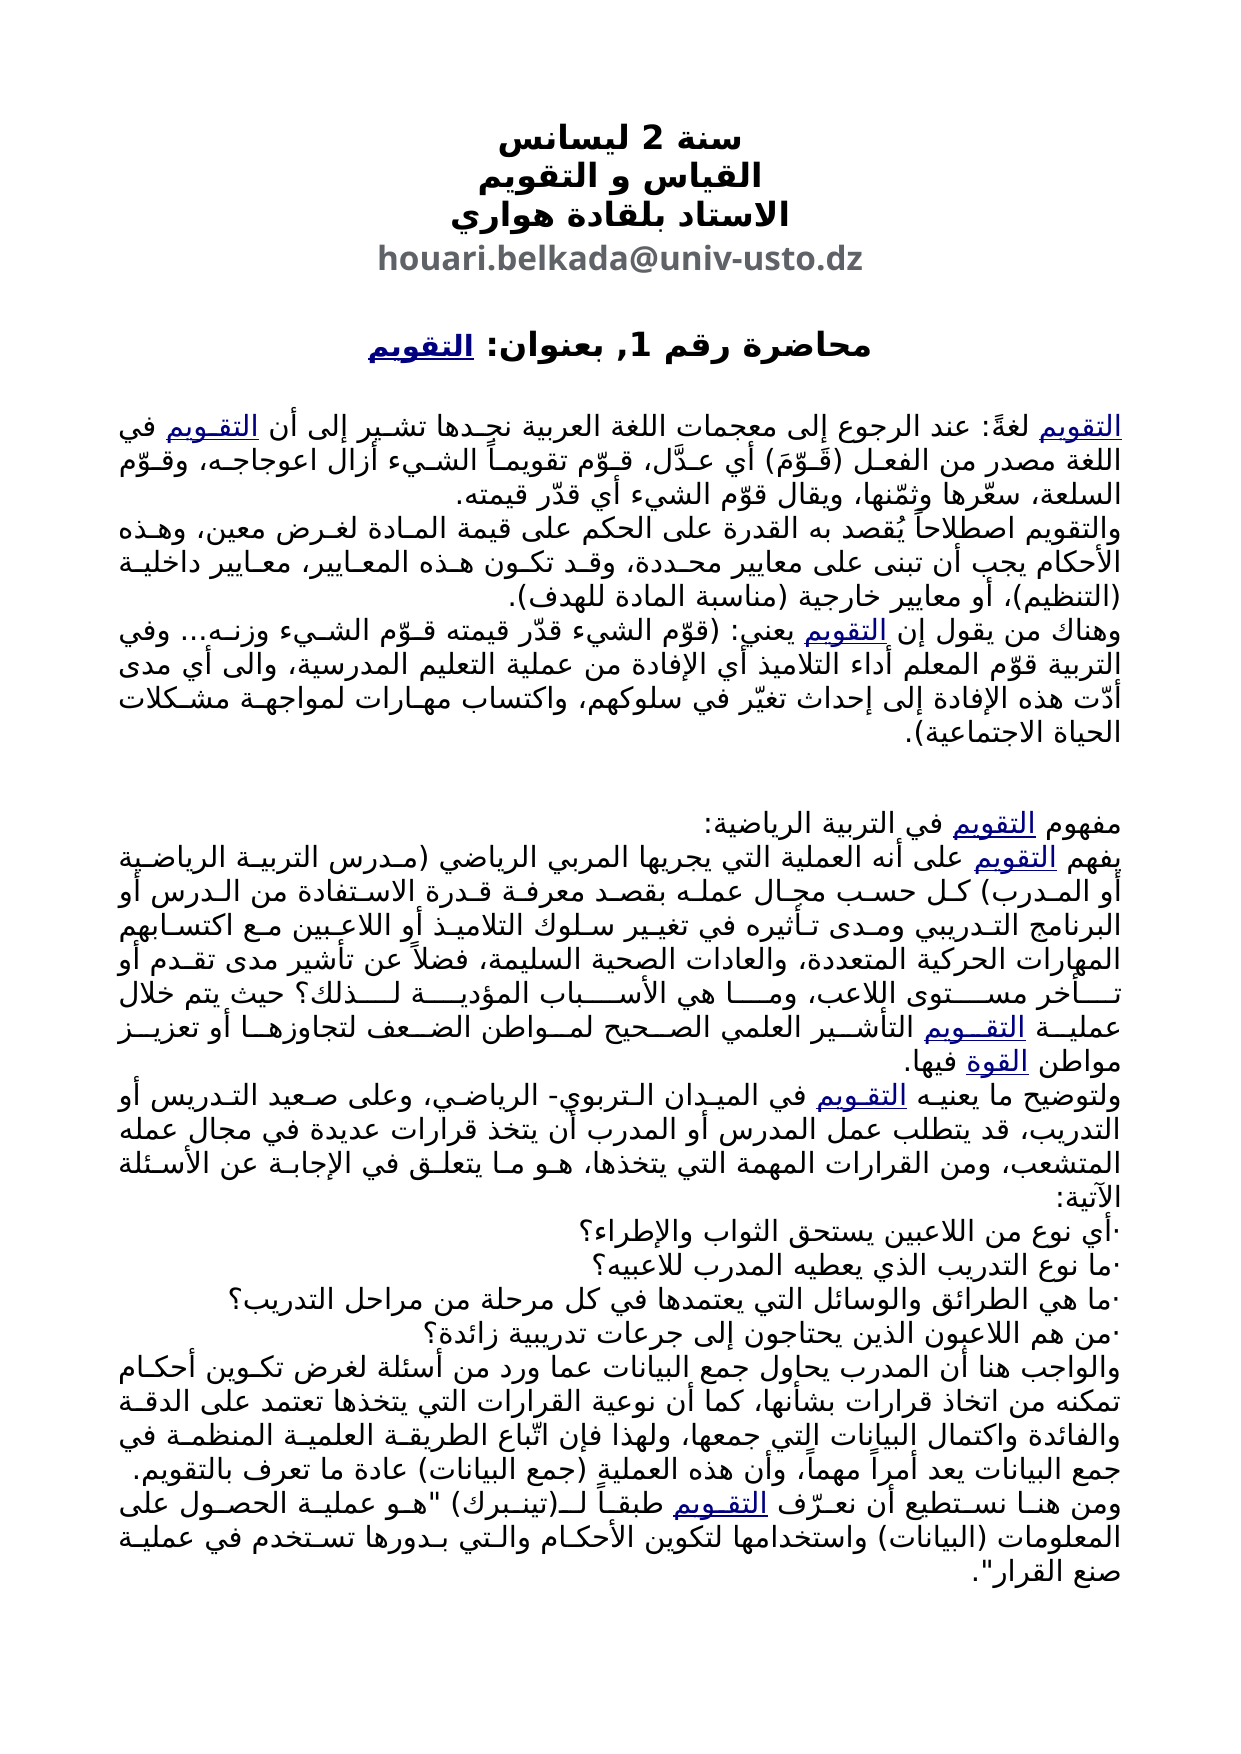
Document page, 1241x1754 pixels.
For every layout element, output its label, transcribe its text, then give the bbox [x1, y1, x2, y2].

text ·ما نوع التدريب الذي يعطيه المدرب للاعبيه؟ [118, 1248, 1122, 1282]
text القياس و التقويم [118, 157, 1122, 196]
text والواجب هنا أن المدرب يحاول جمع البيانات عما ورد من أسئلة لغرض تكوين أحكام تمكنه من اتخاذ قرارات بشأنها، كما أن نوعية القرارات التي يتخذها تعتمد على الدقة والفائدة واكتمال البيانات التي جمعها، ولهذا فإن اتّباع الطريقة العلمية المنظمة في جمع البيانات يعد أمراً مهماً، وأن هذه العملية (جمع البيانات) عادة ما تعرف بالتقويم. [118, 1350, 1122, 1486]
text ·من هم اللاعبون الذين يحتاجون إلى جرعات تدريبية زائدة؟ [118, 1316, 1122, 1350]
text ولتوضيح ما يعنيه التقويم في الميدان التربوي- الرياضي، وعلى صعيد التدريس أو التدريب، قد يتطلب عمل المدرس أو المدرب أن يتخذ قرارات عديدة في مجال عمله المتشعب، ومن القرارات المهمة التي يتخذها، هو ما يتعلق في الإجابة عن الأسئلة الآتية: [118, 1078, 1122, 1214]
text التقويم لغةً: عند الرجوع إلى معجمات اللغة العربية نجدها تشير إلى أن التقويم في اللغة مصدر من الفعل (قَوّمَ) أي عدَّل، قوّم تقويماً الشيء أزال اعوجاجه، وقوّم السلعة، سعّرها وثمّنها، ويقال قوّم الشيء أي قدّر قيمته. [118, 410, 1122, 512]
text والتقويم اصطلاحاً يُقصد به القدرة على الحكم على قيمة المادة لغرض معين، وهذه الأحكام يجب أن تبنى على معايير محددة، وقد تكون هذه المعايير، معايير داخلية (التنظيم)، أو معايير خارجية (مناسبة المادة للهدف). [118, 512, 1122, 613]
text وهناك من يقول إن التقويم يعني: (قوّم الشيء قدّر قيمته قوّم الشيء وزنه... وفي التربية قوّم المعلم أداء التلاميذ أي الإفادة من عملية التعليم المدرسية، والى أي مدى أدّت هذه الإفادة إلى إحداث تغيّر في سلوكهم، واكتساب مهارات لمواجهة مشكلات الحياة الاجتماعية). [118, 613, 1122, 749]
text ·أي نوع من اللاعبين يستحق الثواب والإطراء؟ [118, 1214, 1122, 1248]
text houari.belkada@univ-usto.dz [118, 235, 1122, 280]
text يفهم التقويم على أنه العملية التي يجريها المربي الرياضي (مدرس التربية الرياضية أو المدرب) كل حسب مجال عمله بقصد معرفة قدرة الاستفادة من الدرس أو البرنامج التدريبي ومدى تأثيره في تغيير سلوك التلاميذ أو اللاعبين مع اكتسابهم المهارات الحركية المتعددة، والعادات الصحية السليمة، فضلاً عن تأشير مدى تقدم أو تأخر مستوى اللاعب، وما هي الأسباب المؤدية لذلك؟ حيث يتم خلال عملية التقويم التأشير العلمي الصحيح لمواطن الضعف لتجاوزها أو تعزيز مواطن القوة فيها. [118, 841, 1122, 1078]
text الاستاد بلقادة هواري [118, 196, 1122, 235]
text مفهوم التقويم في التربية الرياضية: [118, 807, 1122, 841]
text سنة 2 ليسانس [118, 118, 1122, 157]
text ومن هنا نستطيع أن نعرّف التقويم طبقاً لـ(تينبرك) "هو عملية الحصول على المعلومات (البيانات) واستخدامها لتكوين الأحكام والتي بدورها تستخدم في عملية صنع القرار". [118, 1486, 1122, 1588]
text ·ما هي الطرائق والوسائل التي يعتمدها في كل مرحلة من مراحل التدريب؟ [118, 1282, 1122, 1316]
text محاضرة رقم 1, بعنوان: التقويم [118, 326, 1122, 364]
